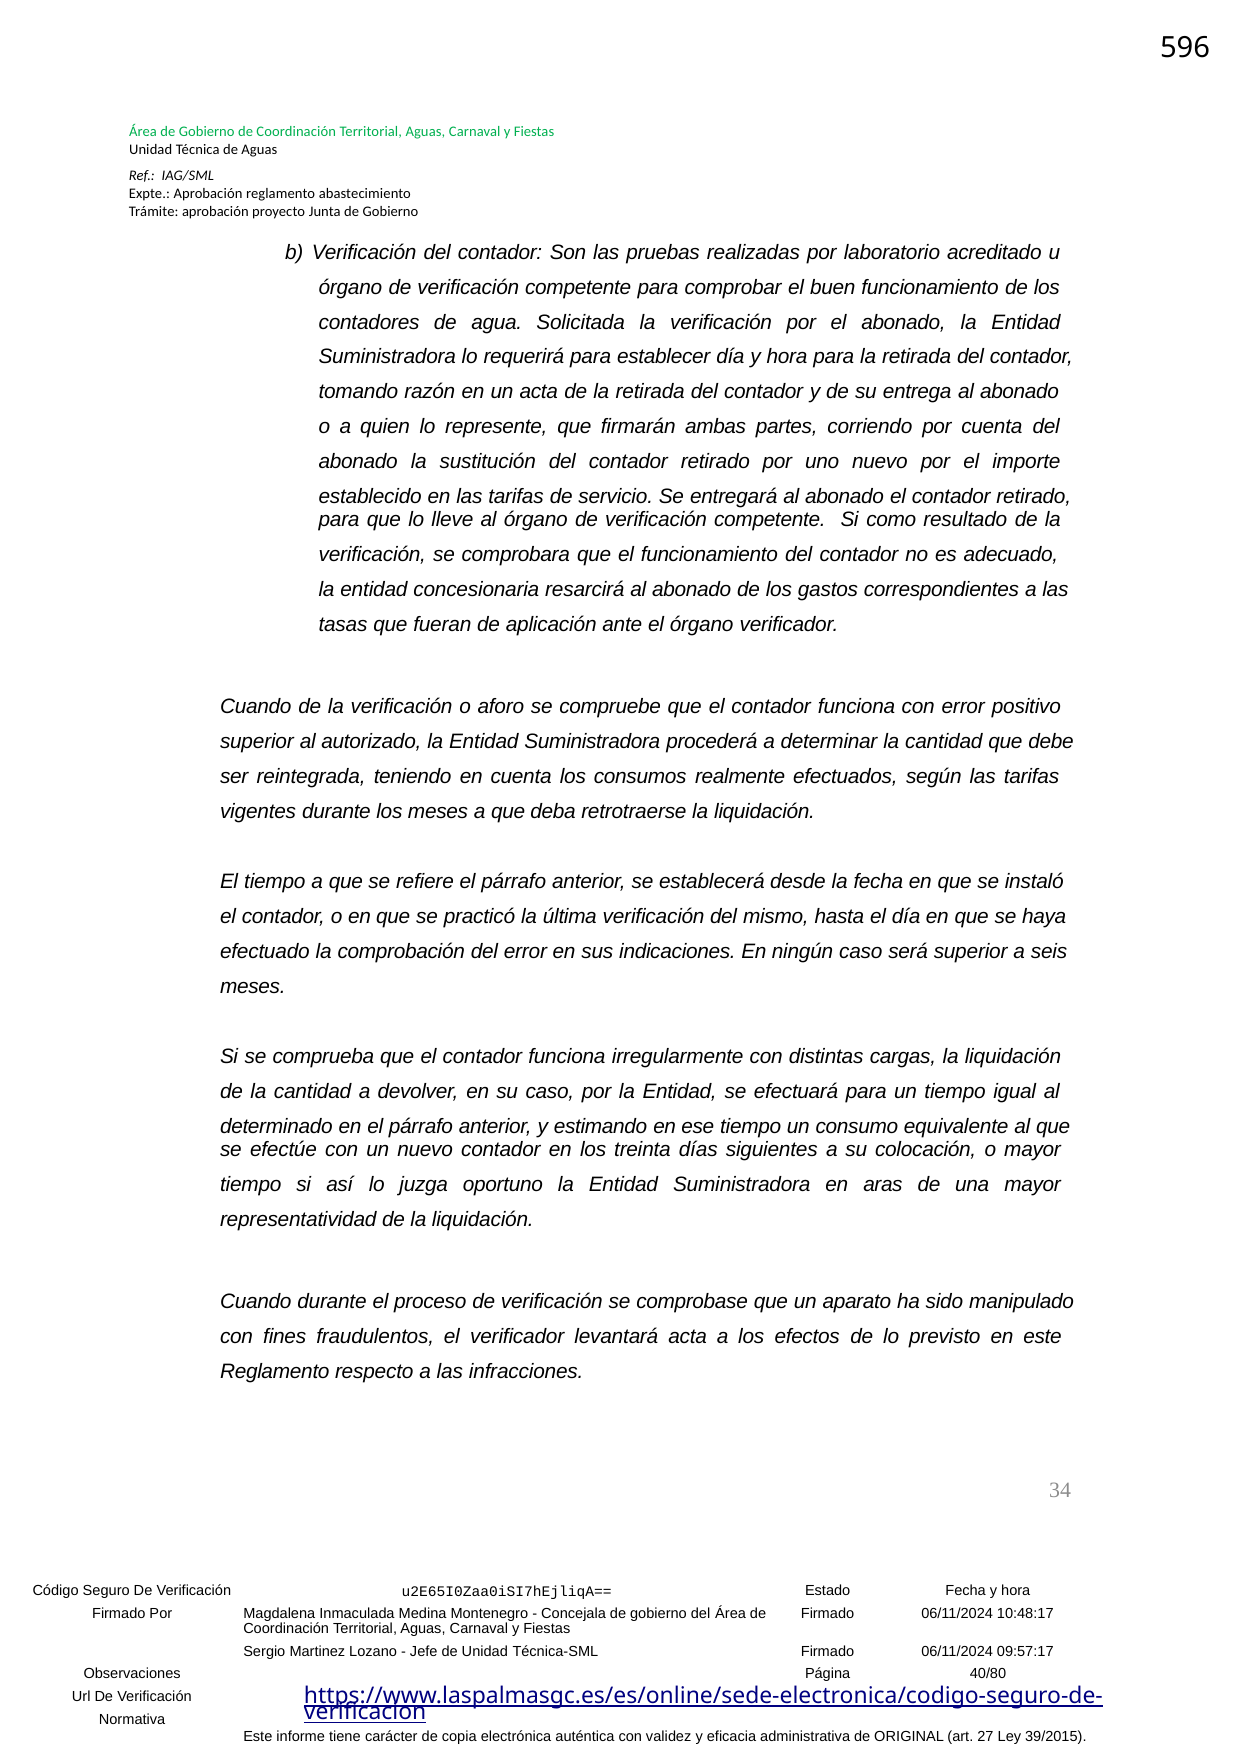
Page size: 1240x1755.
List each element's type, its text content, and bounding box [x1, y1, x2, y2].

text b) Verificación del contador: Son las pruebas realizadas por laboratorio acreditado u [285, 241, 1081, 264]
text verificación, se comprobara que el funcionamiento del contador no es adecuado, [318, 543, 1081, 566]
text Cuando de la verificación o aforo se compruebe que el contador funciona con error positivo [220, 696, 1081, 718]
text Unidad Técnica de Aguas [129, 140, 581, 158]
text efectuado la comprobación del error en sus indicaciones. En ningún caso será superior a seis [220, 941, 1081, 963]
text Cuando durante el proceso de verificación se comprobase que un aparato ha sido manipulado [220, 1290, 1081, 1313]
text Normativa [99, 1712, 214, 1728]
text Firmado [801, 1643, 876, 1659]
text Este informe tiene carácter de copia electrónica auténtica con validez y eficacia administrativa de ORIGINAL (art. 27 Ley 39/2015). [243, 1728, 1113, 1744]
text la entidad concesionaria resarcirá al abonado de los gastos correspondientes a las [318, 578, 1081, 601]
text Reglamento respecto a las infracciones. [220, 1360, 1081, 1383]
text Coordinación Territorial, Aguas, Carnaval y Fiestas [243, 1622, 791, 1636]
text abonado la sustitución del contador retirado por uno nuevo por el importe [318, 451, 1081, 473]
text 06/11/2024 10:48:17 [921, 1606, 1077, 1622]
text Página [805, 1666, 876, 1682]
text El tiempo a que se refiere el párrafo anterior, se establecerá desde la fecha en que se instaló [220, 871, 1081, 893]
text Suministradora lo requerirá para establecer día y hora para la retirada del contador, [318, 346, 1081, 368]
text para que lo lleve al órgano de verificación competente. Si como resultado de la [318, 508, 1081, 531]
text Magdalena Inmaculada Medina Montenegro - Concejala de gobierno del Área de [243, 1606, 791, 1622]
text contadores de agua. Solicitada la verificación por el abonado, la Entidad [318, 311, 1081, 334]
text Trámite: aprobación proyecto Junta de Gobierno [129, 202, 446, 219]
text ser reintegrada, teniendo en cuenta los consumos realmente efectuados, según las tarifas [220, 766, 1081, 788]
text de la cantidad a devolver, en su caso, por la Entidad, se efectuará para un tiempo igual al [220, 1080, 1081, 1103]
text Sergio Martinez Lozano - Jefe de Unidad Técnica-SML [243, 1643, 623, 1659]
text 4 [1060, 1478, 1096, 1502]
text Url De Verificación [72, 1689, 214, 1705]
text órgano de verificación competente para comprobar el buen funcionamiento de los [318, 276, 1081, 299]
text Firmado Por [92, 1606, 243, 1622]
text se efectúe con un nuevo contador en los treinta días siguientes a su colocación, o mayor [220, 1138, 1081, 1161]
text determinado en el párrafo anterior, y estimando en ese tiempo un consumo equivalente al que [220, 1115, 1081, 1138]
text Si se comprueba que el contador funciona irregularmente con distintas cargas, la liquidación [220, 1046, 1081, 1068]
text Expte.: Aprobación reglamento abastecimiento [129, 183, 446, 202]
text Ref.: IAG/SML [129, 165, 446, 183]
text Área de Gobierno de Coordinación Territorial, Aguas, Carnaval y Fiestas [129, 122, 581, 140]
text https://www.laspalmasgc.es/es/online/sede-electronica/codigo-seguro-de-verificacion [304, 1690, 1113, 1723]
text 3 [1049, 1478, 1060, 1502]
text vigentes durante los meses a que deba retrotraerse la liquidación. [220, 800, 1081, 823]
text 40/80 [969, 1666, 1077, 1682]
text Observaciones [83, 1666, 214, 1682]
text Fecha y hora [945, 1583, 1052, 1599]
text superior al autorizado, la Entidad Suministradora procederá a determinar la cantidad que debe [220, 731, 1081, 753]
text representatividad de la liquidación. [220, 1208, 1081, 1231]
text tomando razón en un acta de la retirada del contador y de su entrega al abonado [318, 381, 1081, 403]
text u2E65I0Zaa0iSI7hEjliqA== [401, 1584, 636, 1600]
text Estado [805, 1583, 872, 1599]
text o a quien lo represente, que firmarán ambas partes, corriendo por cuenta del [318, 416, 1081, 438]
text 06/11/2024 09:57:17 [921, 1643, 1077, 1659]
text tasas que fueran de aplicación ante el órgano verificador. [318, 613, 1081, 636]
text tiempo si así lo juzga oportuno la Entidad Suministradora en aras de una mayor [220, 1173, 1081, 1196]
text Código Seguro De Verificación [32, 1583, 257, 1599]
text 596 [1160, 31, 1233, 64]
text con fines fraudulentos, el verificador levantará acta a los efectos de lo previsto en este [220, 1325, 1081, 1348]
text meses. [220, 975, 1081, 998]
text el contador, o en que se practicó la última verificación del mismo, hasta el día en que se haya [220, 906, 1081, 928]
text Firmado [801, 1606, 876, 1622]
text establecido en las tarifas de servicio. Se entregará al abonado el contador retirado, [318, 485, 1081, 508]
